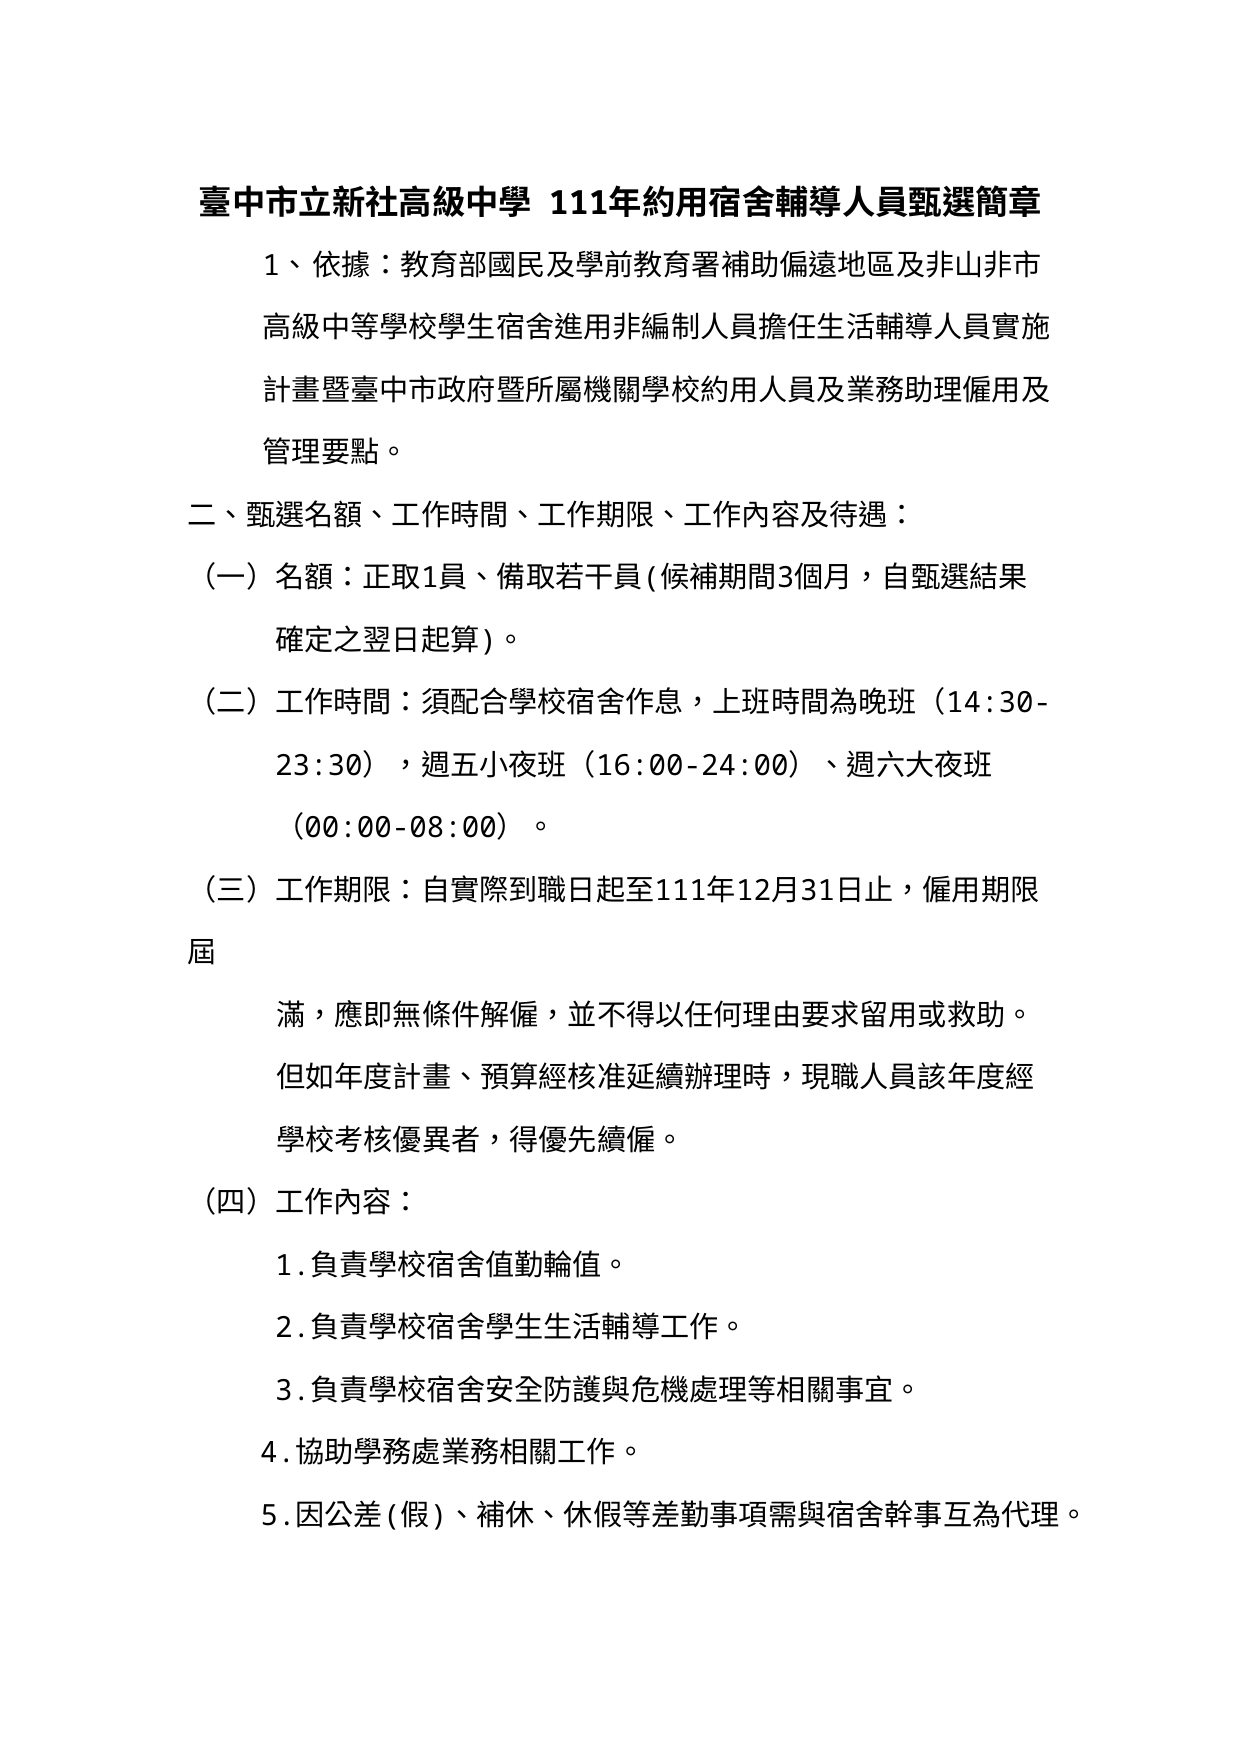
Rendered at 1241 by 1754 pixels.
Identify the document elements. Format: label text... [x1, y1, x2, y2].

text （三）工作期限：自實際到職日起至111年12月31日止，僱用期限屆 [187, 846, 1053, 971]
text 1.負責學校宿舍值勤輪值。 [187, 1221, 1073, 1283]
text （一）名額：正取1員、備取若干員(候補期間3個月，自甄選結果確定之翌日起算)。 [187, 533, 1053, 658]
text 2.負責學校宿舍學生生活輔導工作。 [187, 1283, 1053, 1346]
text 3.負責學校宿舍安全防護與危機處理等相關事宜。 [187, 1346, 1053, 1408]
text 5.因公差(假)、補休、休假等差勤事項需與宿舍幹事互為代理。 [187, 1471, 1088, 1596]
text （四）工作內容： [187, 1158, 1053, 1221]
text 滿，應即無條件解僱，並不得以任何理由要求留用或救助。但如年度計畫、預算經核准延續辦理時，現職人員該年度經學校考核優異者，得優先續僱。 [276, 971, 1053, 1158]
text 二、甄選名額、工作時間、工作期限、工作內容及待遇： [187, 471, 1053, 533]
text （二）工作時間：須配合學校宿舍作息，上班時間為晚班（14:30-23:30），週五小夜班（16:00-24:00）、週六大夜班（00:00-08:00）。 [187, 658, 1053, 846]
list 依據：教育部國民及學前教育署補助偏遠地區及非山非市高級中等學校學生宿舍進用非編制人員擔任生活輔導人員實施計畫暨臺中市政府暨所屬機關學校約用人員及業務助理僱用及管理要點。 [262, 221, 1053, 471]
text 臺中市立新社高級中學 111年約用宿舍輔導人員甄選簡章 [187, 158, 1053, 221]
text 4.協助學務處業務相關工作。 [260, 1408, 1053, 1471]
